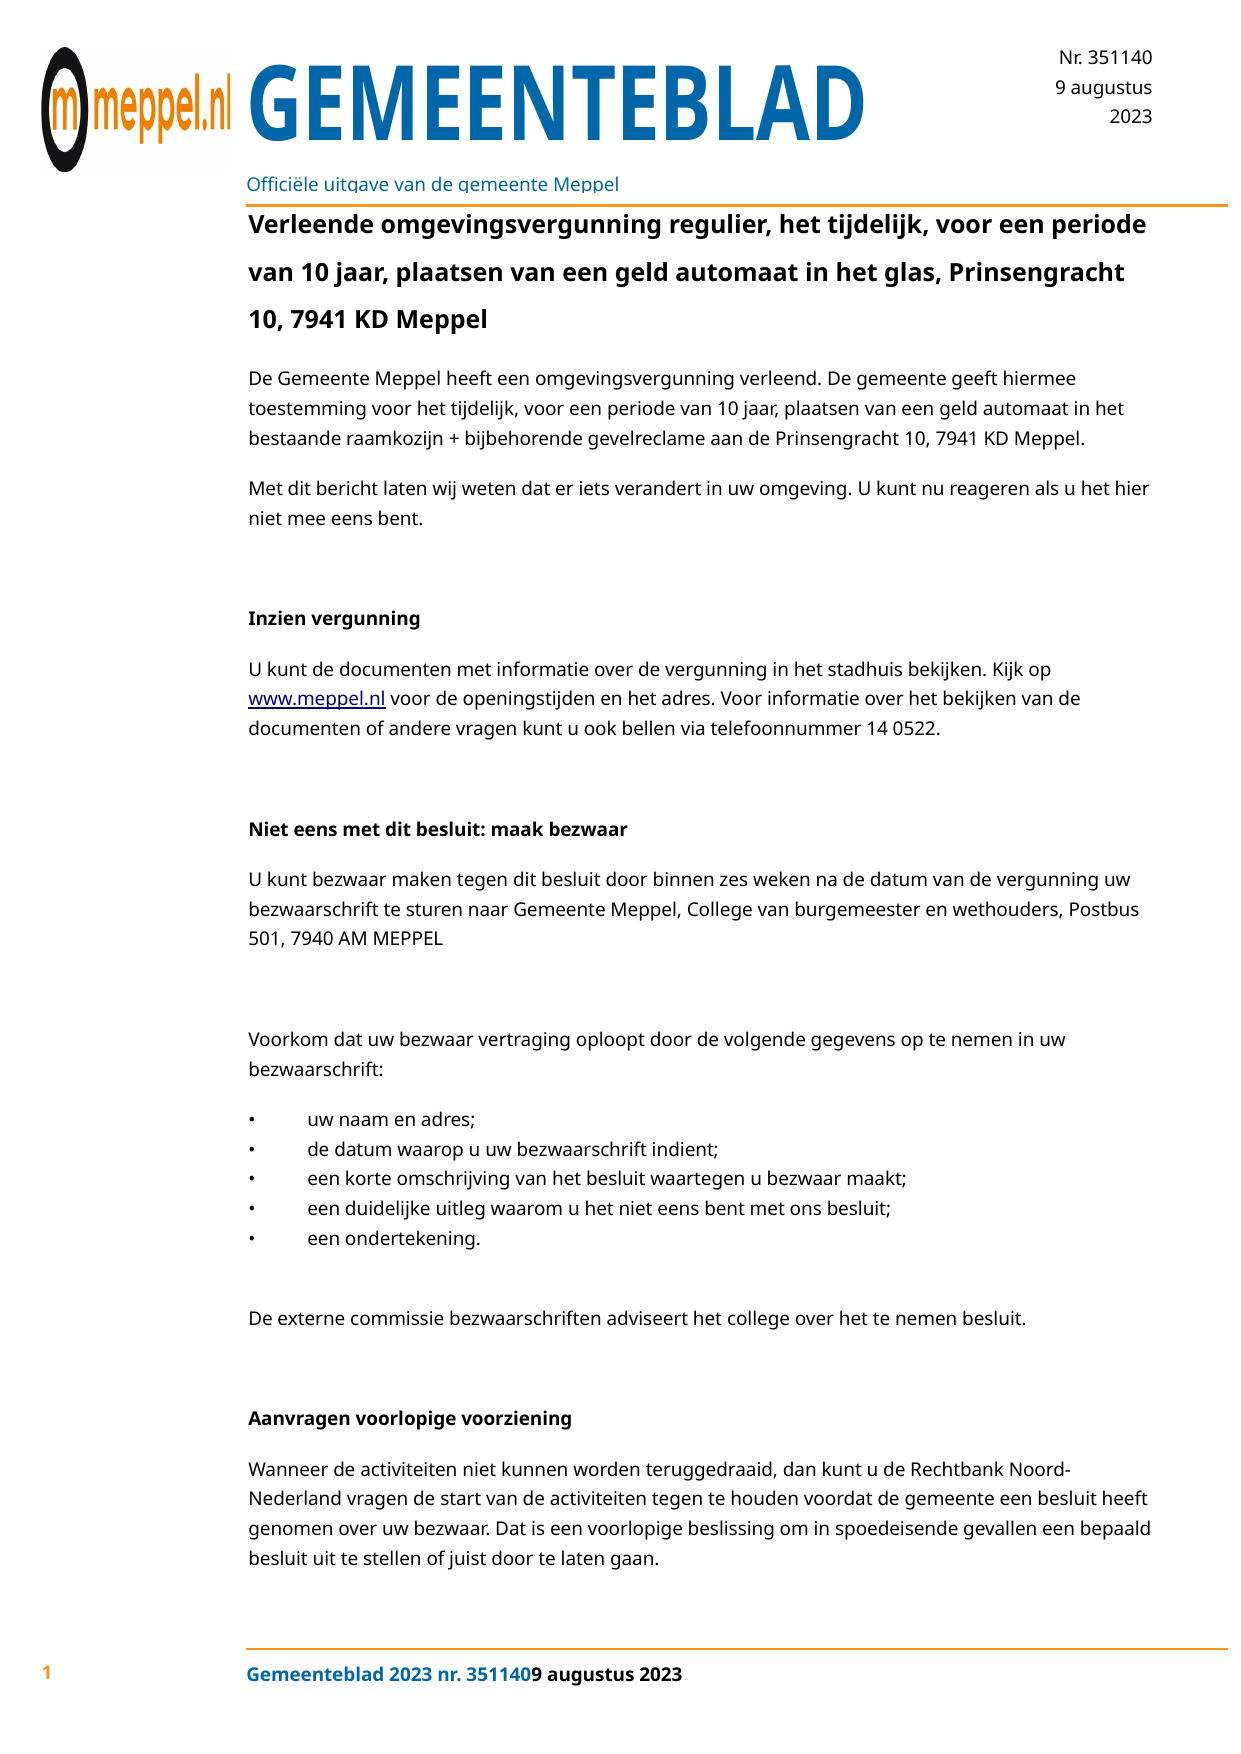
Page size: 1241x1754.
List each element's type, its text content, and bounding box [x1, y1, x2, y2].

text Wanneer de activiteiten niet kunnen worden teruggedraaid, dan kunt u de Rechtbank Noord-Nederland vragen de start van de activiteiten tegen te houden voordat de gemeente een besluit heeft genomen over uw bezwaar. Dat is een voorlopige beslissing om in spoedeisende gevallen een bepaald besluit uit te stellen of juist door te laten gaan. [248, 1456, 1152, 1570]
text Verleende omgevingsvergunning regulier, het tijdelijk, voor een periode van 10 jaar, plaatsen van een geld automaat in het glas, Prinsengracht 10, 7941 KD Meppel [248, 207, 1152, 336]
list een duidelijke uitleg waarom u het niet eens bent met ons besluit; [248, 1195, 1152, 1221]
text Voorkom dat uw bezwaar vertraging oploopt door de volgende gegevens op te nemen in uw bezwaarschrift: [248, 1026, 1152, 1082]
text Inzien vergunning [248, 606, 1152, 631]
text U kunt bezwaar maken tegen dit besluit door binnen zes weken na de datum van de vergunning uw bezwaarschrift te sturen naar Gemeente Meppel, College van burgemeester en wethouders, Postbus 501, 7940 AM MEPPEL [248, 866, 1152, 951]
text De externe commissie bezwaarschriften adviseert het college over het te nemen besluit. [248, 1305, 1152, 1330]
picture [41, 47, 231, 172]
list een ondertekening. [248, 1225, 1152, 1250]
text Met dit bericht laten wij weten dat er iets verandert in uw omgeving. U kunt nu reageren als u het hier niet mee eens bent. [248, 475, 1152, 530]
text De Gemeente Meppel heeft een omgevingsvergunning verleend. De gemeente geeft hiermee toestemming voor het tijdelijk, voor een periode van 10 jaar, plaatsen van een geld automaat in het bestaande raamkozijn + bijbehorende gevelreclame aan de Prinsengracht 10, 7941 KD Meppel. [248, 366, 1152, 450]
list een korte omschrijving van het besluit waartegen u bezwaar maakt; [248, 1166, 1152, 1191]
text Niet eens met dit besluit: maak bezwaar [248, 816, 1152, 842]
text U kunt de documenten met informatie over de vergunning in het stadhuis bekijken. Kijk op www.meppel.nl voor de openingstijden en het adres. Voor informatie over het bekijken van de documenten of andere vragen kunt u ook bellen via telefoonnummer 14 0522. [248, 656, 1152, 741]
list uw naam en adres; [248, 1106, 1152, 1132]
text Aanvragen voorlopige voorziening [248, 1406, 1152, 1431]
list de datum waarop u uw bezwaarschrift indient; [248, 1136, 1152, 1162]
